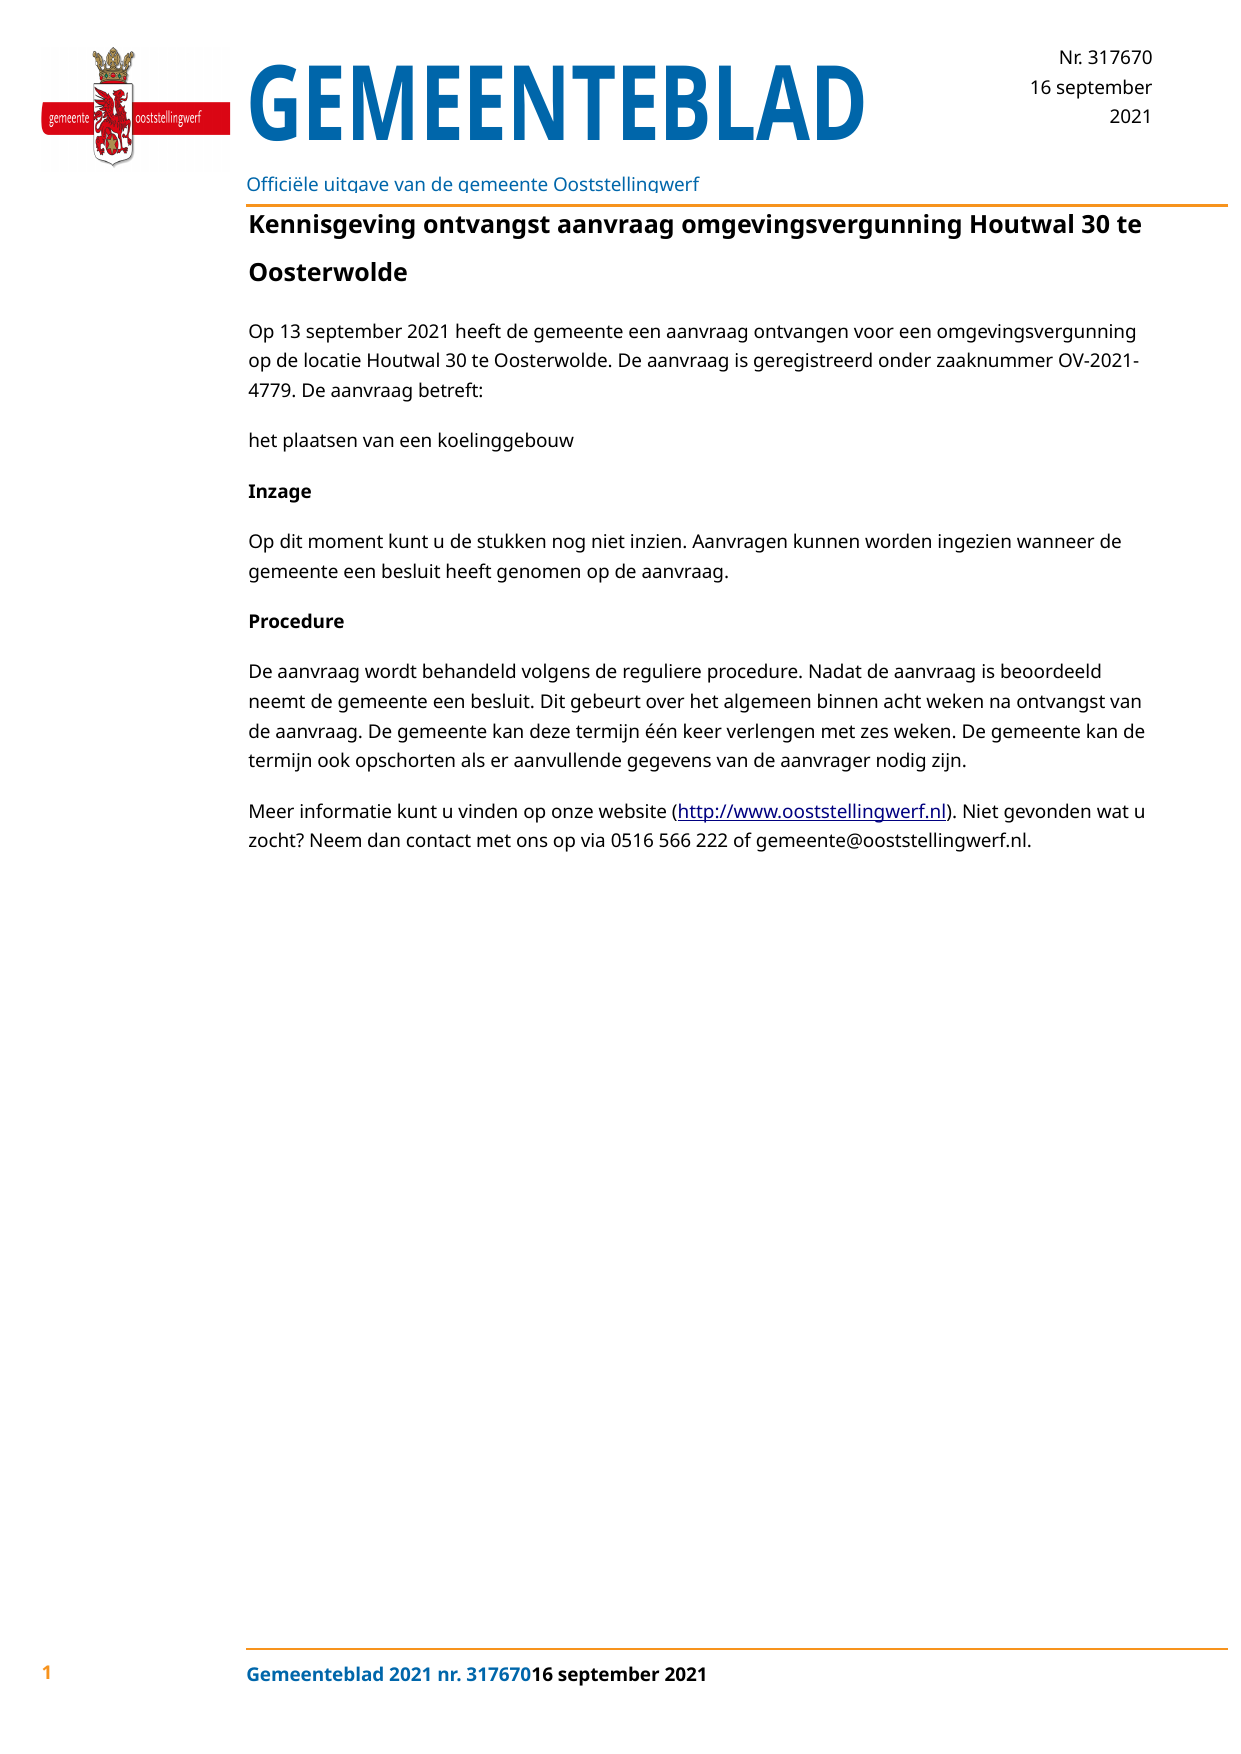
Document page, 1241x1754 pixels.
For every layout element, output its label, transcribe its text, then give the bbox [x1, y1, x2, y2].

text Op dit moment kunt u de stukken nog niet inzien. Aanvragen kunnen worden ingezien wanneer de gemeente een besluit heeft genomen op de aanvraag. [248, 528, 1152, 584]
text Meer informatie kunt u vinden op onze website (http://www.ooststellingwerf.nl). Niet gevonden wat u zocht? Neem dan contact met ons op via 0516 566 222 of gemeente@ooststellingwerf.nl. [248, 798, 1152, 853]
text De aanvraag wordt behandeld volgens de reguliere procedure. Nadat de aanvraag is beoordeeld neemt de gemeente een besluit. Dit gebeurt over het algemeen binnen acht weken na ontvangst van de aanvraag. De gemeente kan deze termijn één keer verlengen met zes weken. De gemeente kan de termijn ook opschorten als er aanvullende gegevens van de aanvrager nodig zijn. [248, 659, 1152, 773]
text het plaatsen van een koelinggebouw [248, 427, 1152, 453]
text Inzage [248, 478, 1152, 504]
text Kennisgeving ontvangst aanvraag omgevingsvergunning Houtwal 30 te Oosterwolde [248, 207, 1152, 288]
text Op 13 september 2021 heeft de gemeente een aanvraag ontvangen voor een omgevingsvergunning op de locatie Houtwal 30 te Oosterwolde. De aanvraag is geregistreerd onder zaaknummer OV-2021-4779. De aanvraag betreft: [248, 318, 1152, 403]
text Procedure [248, 608, 1152, 634]
picture [41, 47, 231, 172]
